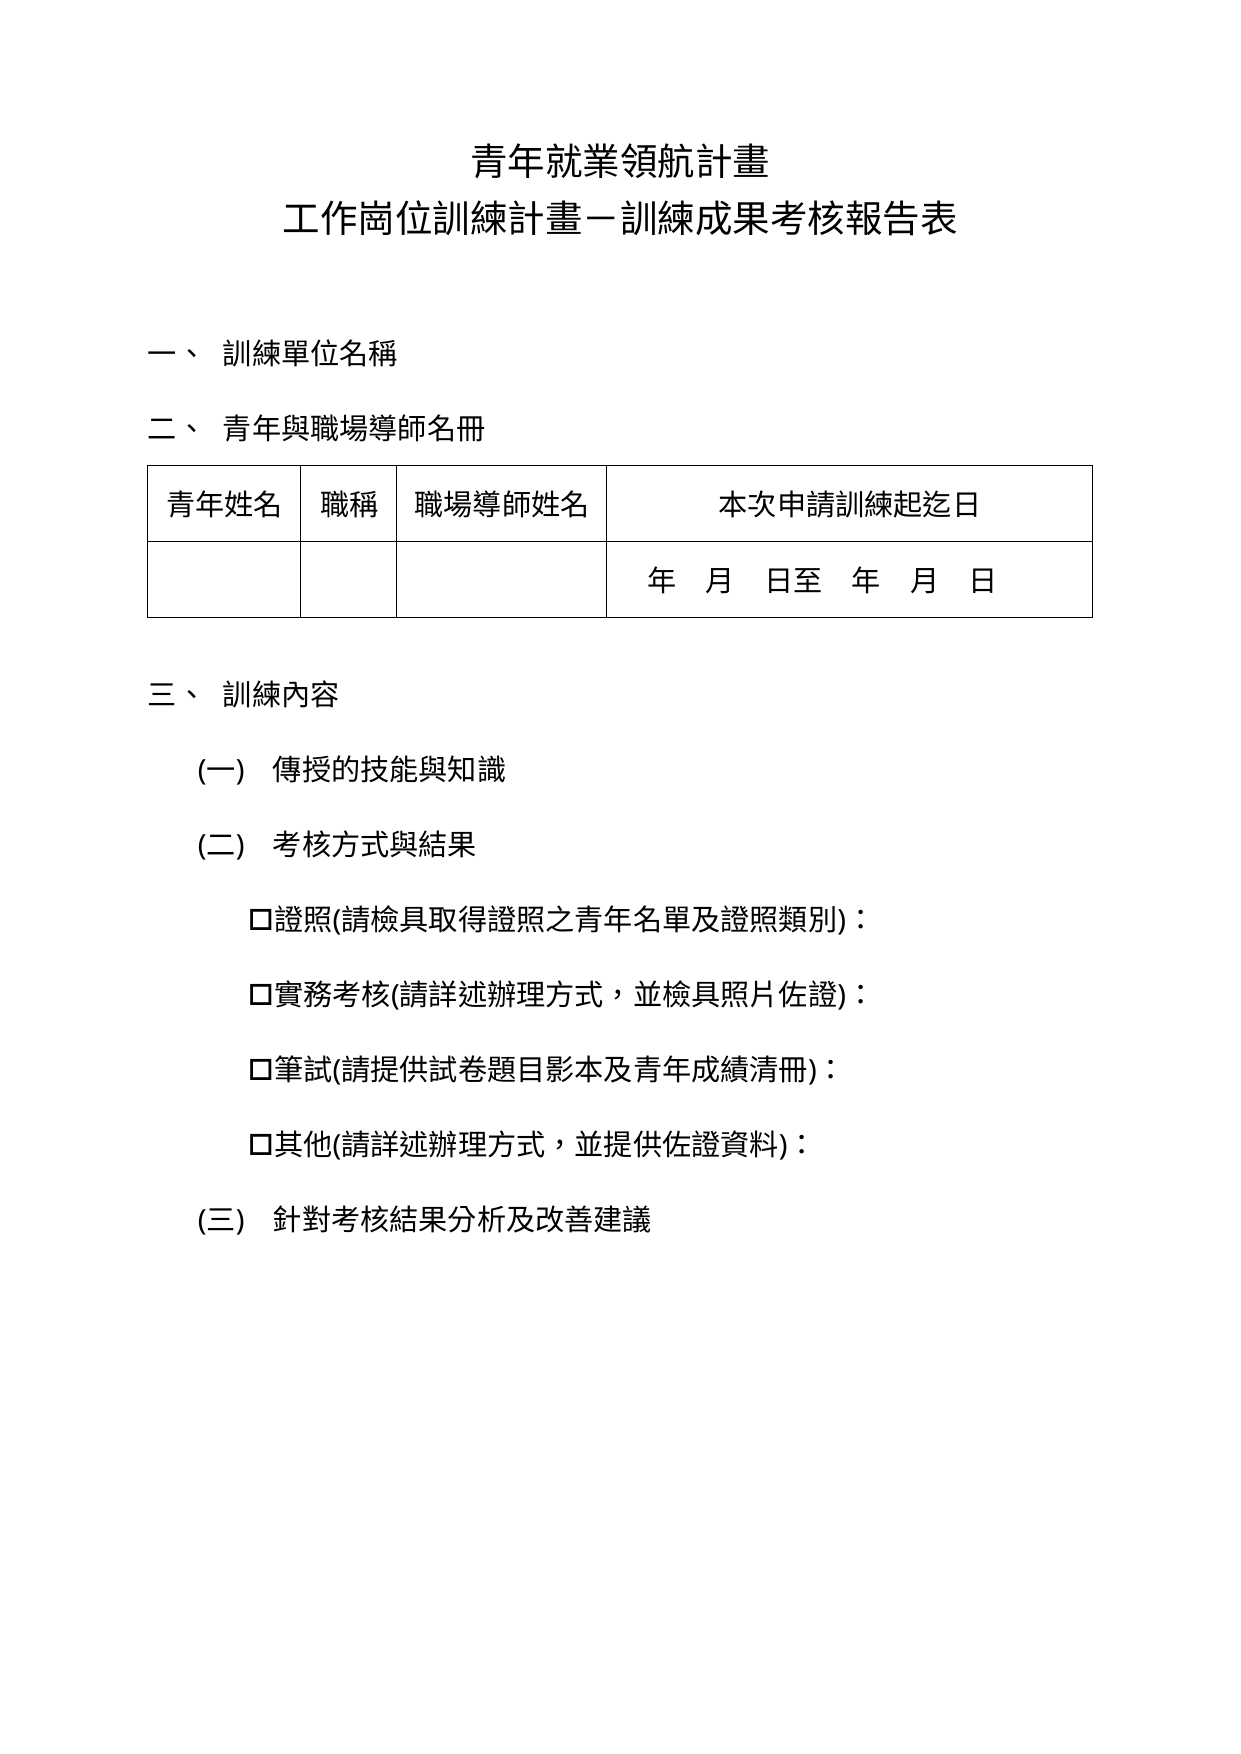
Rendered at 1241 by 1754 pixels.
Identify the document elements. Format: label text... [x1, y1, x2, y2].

list 針對考核結果分析及改善建議 [198, 1180, 1092, 1255]
text 筆試(請提供試卷題目影本及青年成績清冊)： [248, 1030, 1092, 1105]
table_header 青年姓名 [148, 466, 300, 541]
text 其他(請詳述辦理方式，並提供佐證資料)： [248, 1105, 1092, 1180]
table_header 職場導師姓名 [397, 466, 606, 541]
list 傳授的技能與知識 [198, 730, 1092, 805]
list 青年與職場導師名冊 [148, 389, 1092, 464]
table_cell [397, 542, 606, 617]
table_cell [301, 542, 396, 617]
list 訓練單位名稱 [148, 314, 1092, 389]
list 考核方式與結果 [198, 805, 1092, 880]
text 工作崗位訓練計畫－訓練成果考核報告表 [148, 202, 1092, 239]
table_header 職稱 [301, 466, 396, 541]
text 實務考核(請詳述辦理方式，並檢具照片佐證)： [248, 955, 1092, 1030]
text 青年就業領航計畫 [148, 146, 1092, 183]
list 訓練內容 [148, 655, 1092, 730]
table_cell 年 月 日至 年 月 日 [607, 542, 1092, 617]
text 證照(請檢具取得證照之青年名單及證照類別)： [248, 880, 1092, 955]
table_header 本次申請訓練起迄日 [607, 466, 1092, 541]
table_cell [148, 542, 300, 617]
